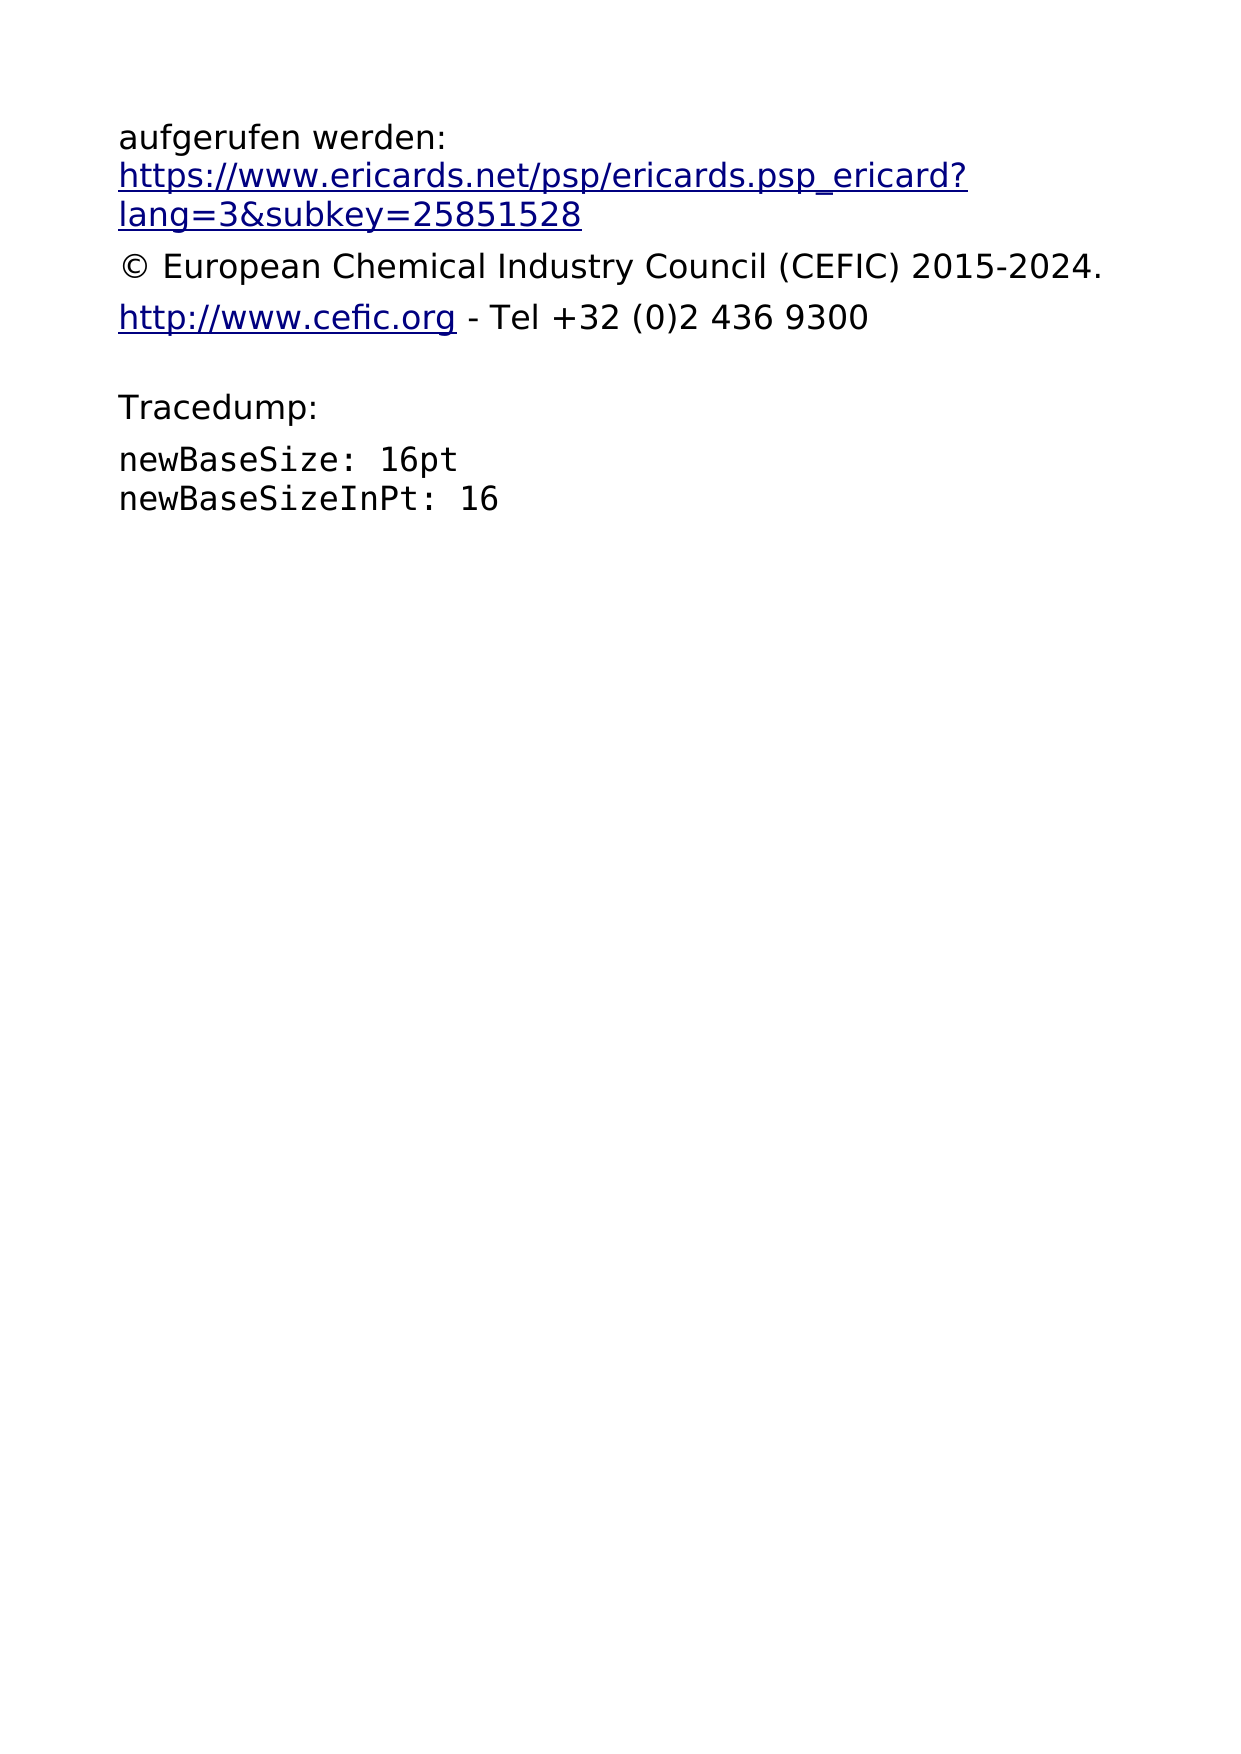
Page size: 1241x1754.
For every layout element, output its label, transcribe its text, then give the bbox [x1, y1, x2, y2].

text http://www.cefic.org - Tel +32 (0)2 436 9300 [118, 298, 1122, 337]
text © European Chemical Industry Council (CEFIC) 2015-2024. [118, 247, 1122, 286]
text Tracedump: [118, 350, 1122, 428]
text aufgerufen werden: https://www.ericards.net/psp/ericards.psp_ericard?lang=3&subkey=25851528 [118, 118, 1122, 235]
text newBaseSize: 16pt newBaseSizeInPt: 16 [118, 440, 1122, 518]
